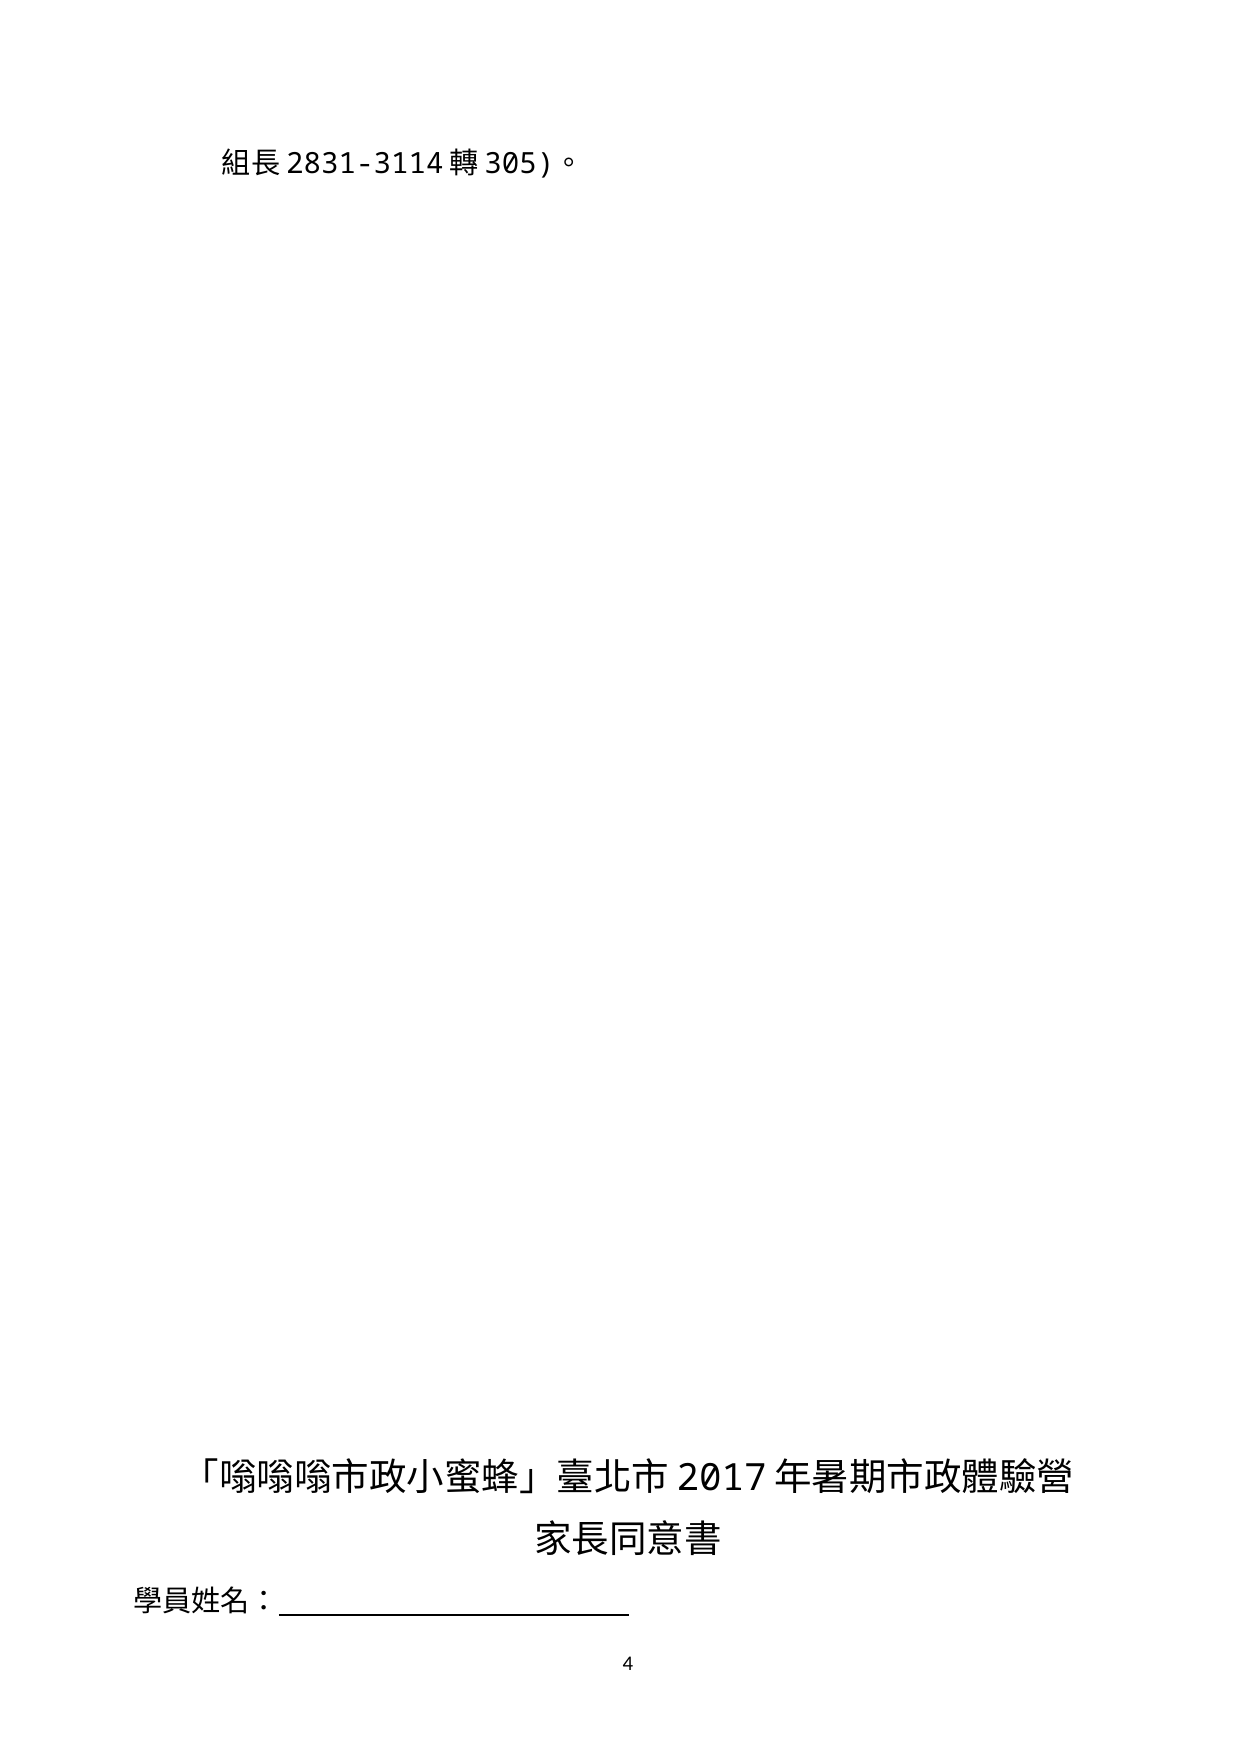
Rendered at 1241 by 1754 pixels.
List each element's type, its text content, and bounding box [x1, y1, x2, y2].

text 「嗡嗡嗡市政小蜜蜂」臺北市2017年暑期市政體驗營 [133, 1432, 1122, 1494]
list 組長2831-3114轉305)。 [162, 119, 1122, 182]
text 家長同意書 [133, 1494, 1122, 1557]
text 學員姓名： [133, 1557, 1122, 1619]
